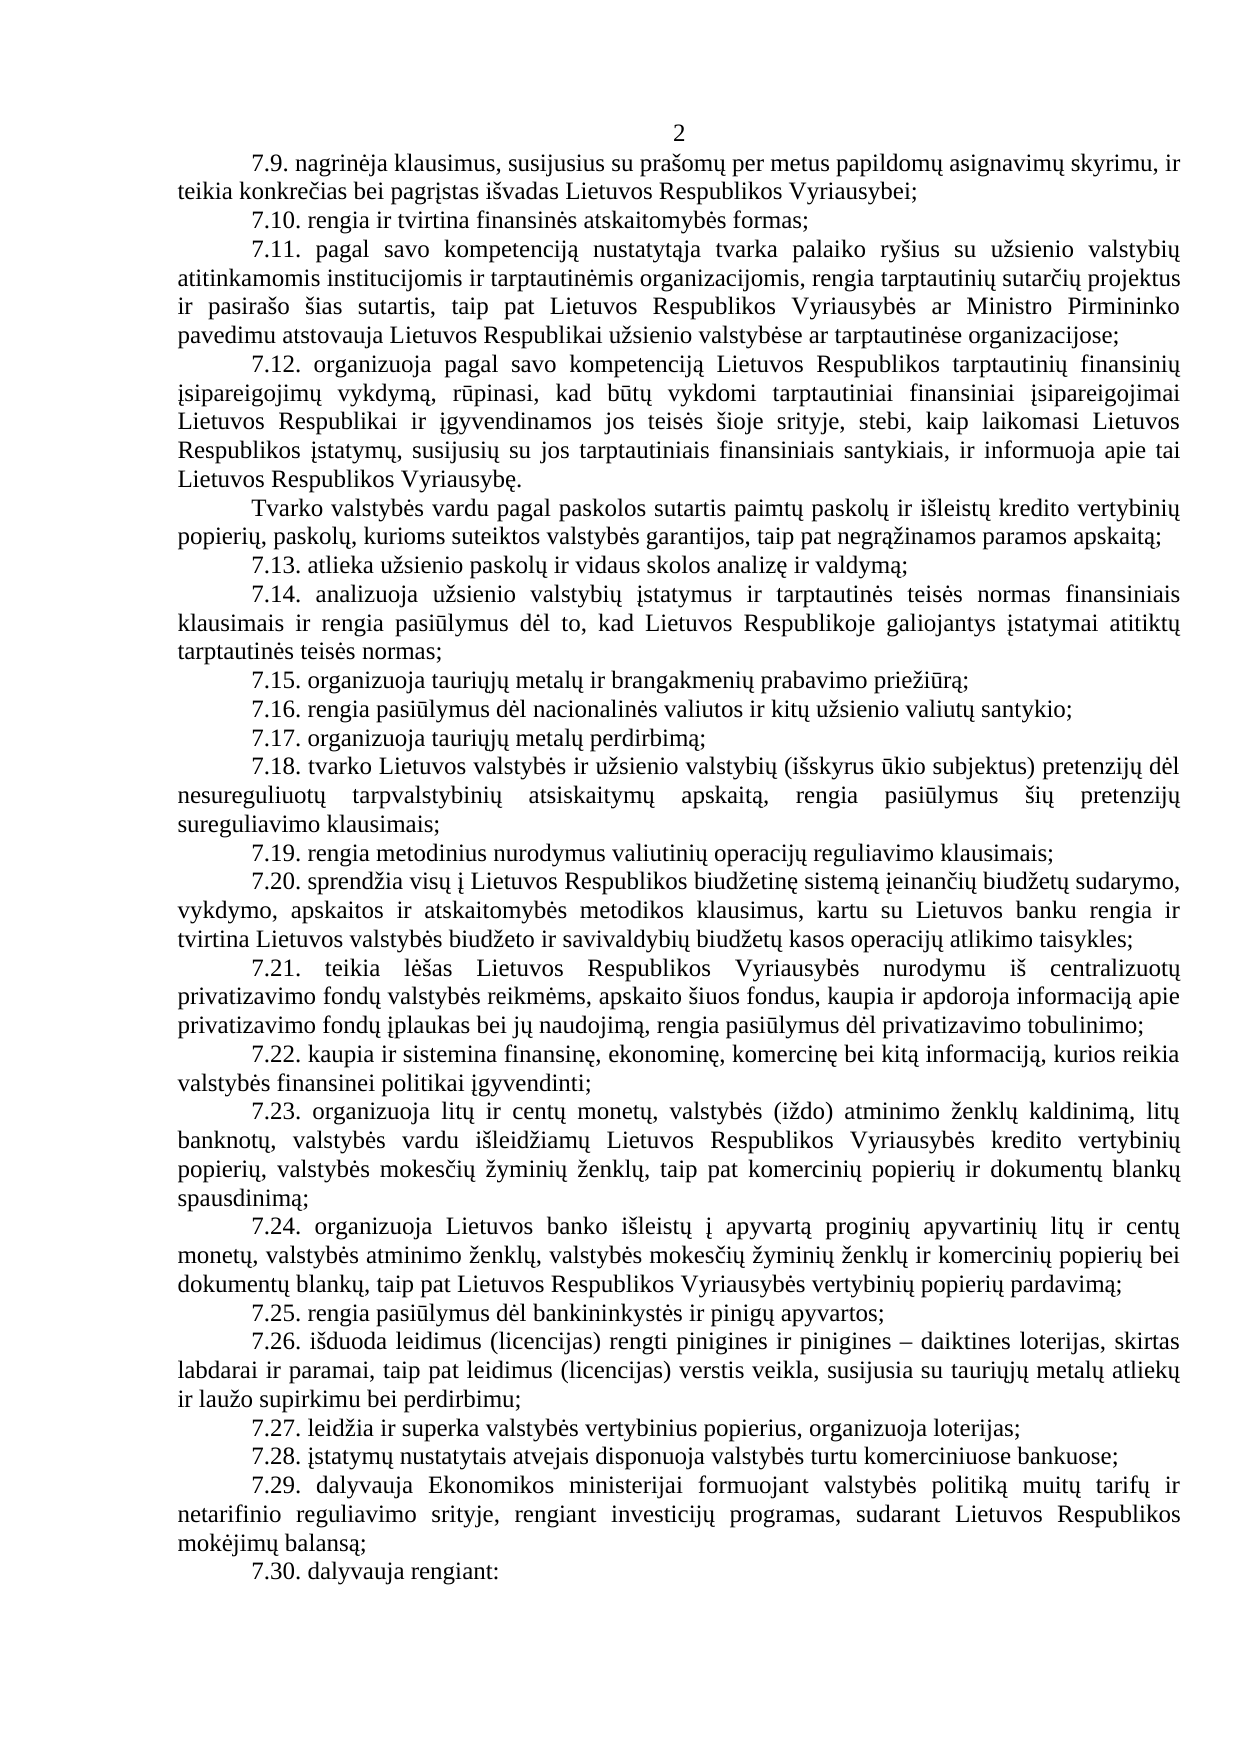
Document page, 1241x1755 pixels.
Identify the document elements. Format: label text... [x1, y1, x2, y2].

text 7.11. pagal savo kompetenciją nustatytąja tvarka palaiko ryšius su užsienio valstybių atitinkamomis institucijomis ir tarptautinėmis organizacijomis, rengia tarptautinių sutarčių projektus ir pasirašo šias sutartis, taip pat Lietuvos Respublikos Vyriausybės ar Ministro Pirmininko pavedimu atstovauja Lietuvos Respublikai užsienio valstybėse ar tarptautinėse organizacijose; [177, 234, 1181, 349]
text Tvarko valstybės vardu pagal paskolos sutartis paimtų paskolų ir išleistų kredito vertybinių popierių, paskolų, kurioms suteiktos valstybės garantijos, taip pat negrąžinamos paramos apskaitą; [177, 493, 1181, 550]
text 7.21. teikia lėšas Lietuvos Respublikos Vyriausybės nurodymu iš centralizuotų privatizavimo fondų valstybės reikmėms, apskaito šiuos fondus, kaupia ir apdoroja informaciją apie privatizavimo fondų įplaukas bei jų naudojimą, rengia pasiūlymus dėl privatizavimo tobulinimo; [177, 953, 1181, 1039]
text 7.18. tvarko Lietuvos valstybės ir užsienio valstybių (išskyrus ūkio subjektus) pretenzijų dėl nesureguliuotų tarpvalstybinių atsiskaitymų apskaitą, rengia pasiūlymus šių pretenzijų sureguliavimo klausimais; [177, 751, 1181, 838]
text 7.26. išduoda leidimus (licencijas) rengti pinigines ir pinigines – daiktines loterijas, skirtas labdarai ir paramai, taip pat leidimus (licencijas) verstis veikla, susijusia su tauriųjų metalų atliekų ir laužo supirkimu bei perdirbimu; [177, 1326, 1181, 1413]
text 7.9. nagrinėja klausimus, susijusius su prašomų per metus papildomų asignavimų skyrimu, ir teikia konkrečias bei pagrįstas išvadas Lietuvos Respublikos Vyriausybei; [177, 148, 1181, 205]
text 7.13. atlieka užsienio paskolų ir vidaus skolos analizę ir valdymą; [177, 550, 1181, 579]
text 7.14. analizuoja užsienio valstybių įstatymus ir tarptautinės teisės normas finansiniais klausimais ir rengia pasiūlymus dėl to, kad Lietuvos Respublikoje galiojantys įstatymai atitiktų tarptautinės teisės normas; [177, 579, 1181, 665]
text 7.25. rengia pasiūlymus dėl bankininkystės ir pinigų apyvartos; [177, 1298, 1181, 1326]
text 7.23. organizuoja litų ir centų monetų, valstybės (iždo) atminimo ženklų kaldinimą, litų banknotų, valstybės vardu išleidžiamų Lietuvos Respublikos Vyriausybės kredito vertybinių popierių, valstybės mokesčių žyminių ženklų, taip pat komercinių popierių ir dokumentų blankų spausdinimą; [177, 1096, 1181, 1211]
text 7.27. leidžia ir superka valstybės vertybinius popierius, organizuoja loterijas; [177, 1413, 1181, 1441]
text 7.12. organizuoja pagal savo kompetenciją Lietuvos Respublikos tarptautinių finansinių įsipareigojimų vykdymą, rūpinasi, kad būtų vykdomi tarptautiniai finansiniai įsipareigojimai Lietuvos Respublikai ir įgyvendinamos jos teisės šioje srityje, stebi, kaip laikomasi Lietuvos Respublikos įstatymų, susijusių su jos tarptautiniais finansiniais santykiais, ir informuoja apie tai Lietuvos Respublikos Vyriausybę. [177, 349, 1181, 493]
text 7.30. dalyvauja rengiant: [177, 1556, 1181, 1585]
text 7.20. sprendžia visų į Lietuvos Respublikos biudžetinę sistemą įeinančių biudžetų sudarymo, vykdymo, apskaitos ir atskaitomybės metodikos klausimus, kartu su Lietuvos banku rengia ir tvirtina Lietuvos valstybės biudžeto ir savivaldybių biudžetų kasos operacijų atlikimo taisykles; [177, 866, 1181, 953]
text 7.28. įstatymų nustatytais atvejais disponuoja valstybės turtu komerciniuose bankuose; [177, 1441, 1181, 1470]
text 7.24. organizuoja Lietuvos banko išleistų į apyvartą proginių apyvartinių litų ir centų monetų, valstybės atminimo ženklų, valstybės mokesčių žyminių ženklų ir komercinių popierių bei dokumentų blankų, taip pat Lietuvos Respublikos Vyriausybės vertybinių popierių pardavimą; [177, 1211, 1181, 1298]
text 7.17. organizuoja tauriųjų metalų perdirbimą; [177, 723, 1181, 751]
text 7.10. rengia ir tvirtina finansinės atskaitomybės formas; [177, 205, 1181, 234]
text 7.29. dalyvauja Ekonomikos ministerijai formuojant valstybės politiką muitų tarifų ir netarifinio reguliavimo srityje, rengiant investicijų programas, sudarant Lietuvos Respublikos mokėjimų balansą; [177, 1470, 1181, 1556]
text 7.22. kaupia ir sistemina finansinę, ekonominę, komercinę bei kitą informaciją, kurios reikia valstybės finansinei politikai įgyvendinti; [177, 1039, 1181, 1096]
text 7.15. organizuoja tauriųjų metalų ir brangakmenių prabavimo priežiūrą; [177, 665, 1181, 694]
text 7.19. rengia metodinius nurodymus valiutinių operacijų reguliavimo klausimais; [177, 838, 1181, 866]
text 7.16. rengia pasiūlymus dėl nacionalinės valiutos ir kitų užsienio valiutų santykio; [177, 694, 1181, 723]
